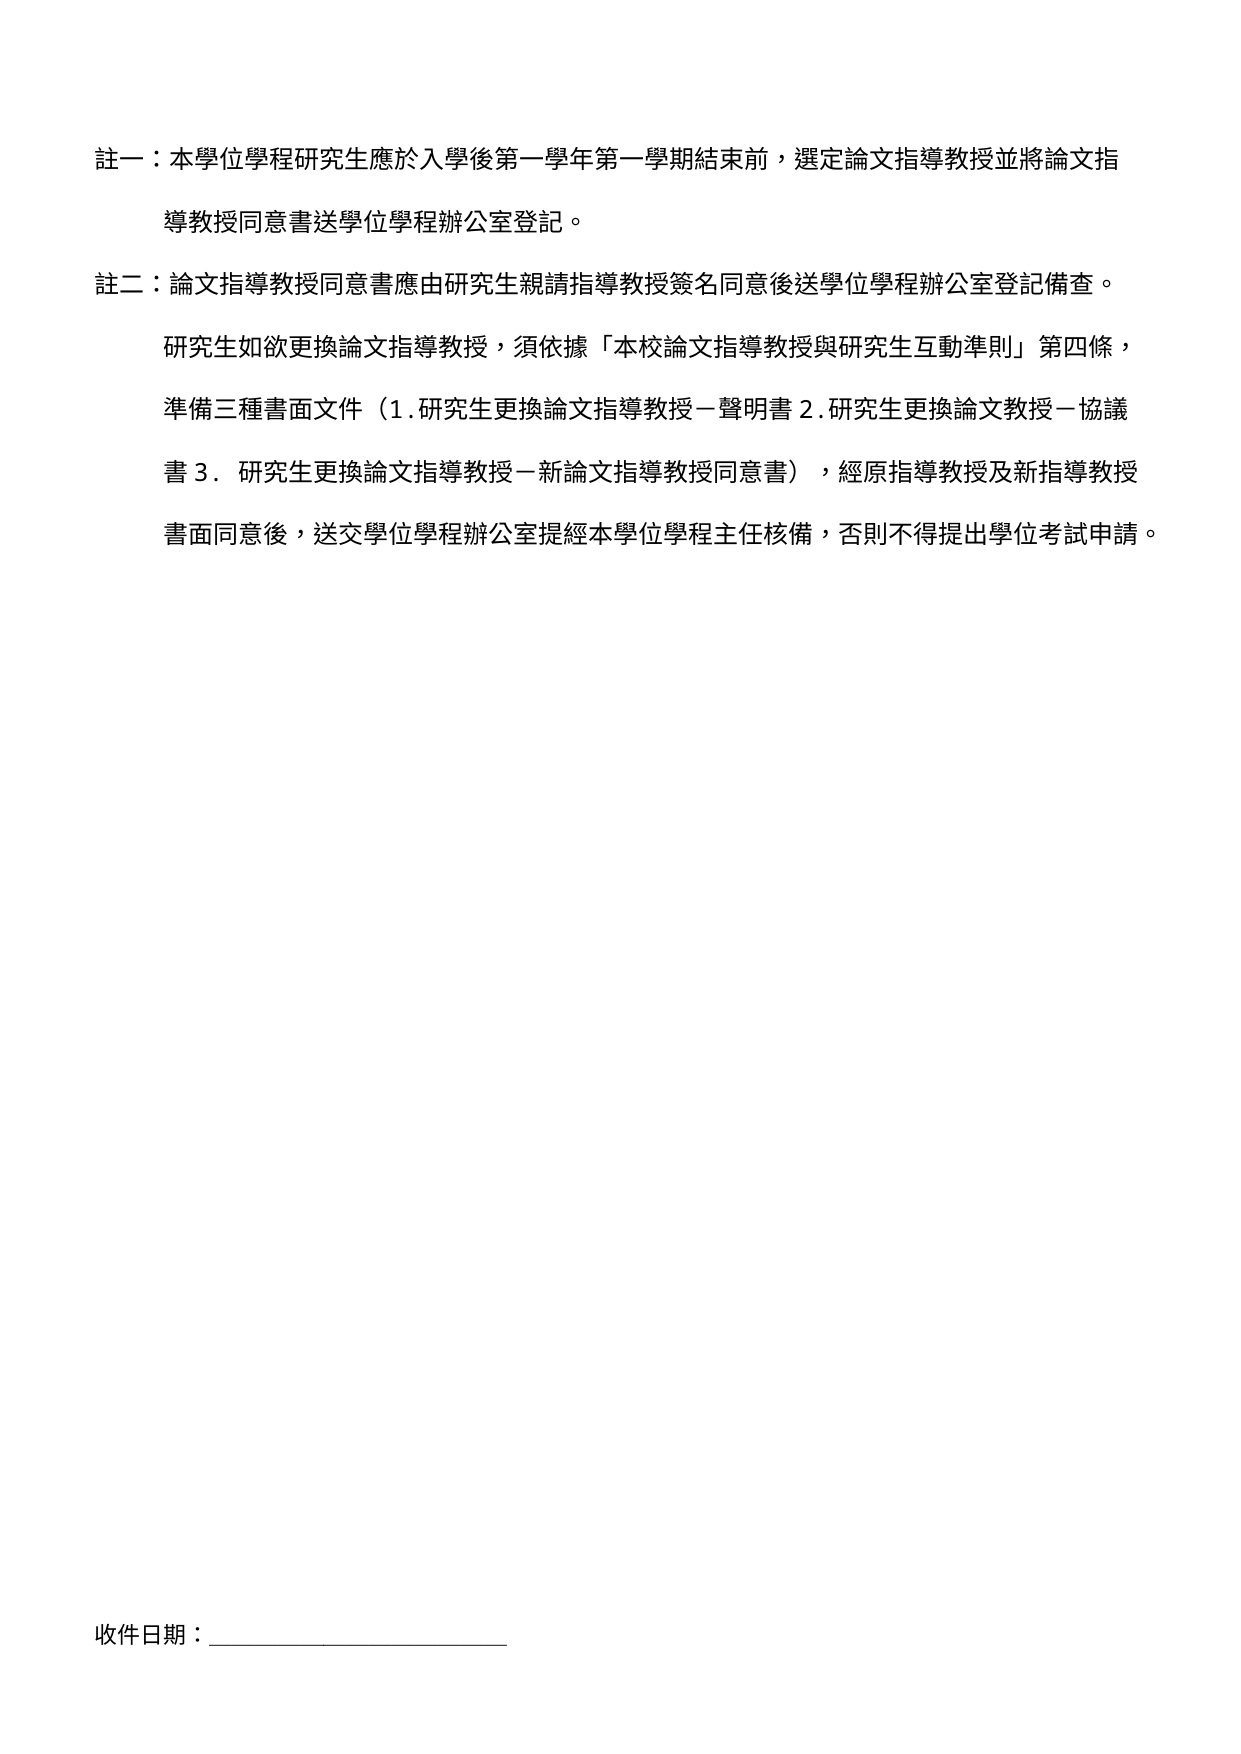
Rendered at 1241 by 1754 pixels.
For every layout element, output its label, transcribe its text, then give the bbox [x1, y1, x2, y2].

text 註二：論文指導教授同意書應由研究生親請指導教授簽名同意後送學位學程辦公室登記備查。研究生如欲更換論文指導教授，須依據「本校論文指導教授與研究生互動準則」第四條，準備三種書面文件（1.研究生更換論文指導教授－聲明書2.研究生更換論文教授－協議書3. 研究生更換論文指導教授－新論文指導教授同意書），經原指導教授及新指導教授書面同意後，送交學位學程辦公室提經本學位學程主任核備，否則不得提出學位考試申請。 [94, 241, 1140, 554]
text 註一：本學位學程研究生應於入學後第一學年第一學期結束前，選定論文指導教授並將論文指導教授同意書送學位學程辦公室登記。 [94, 116, 1140, 241]
